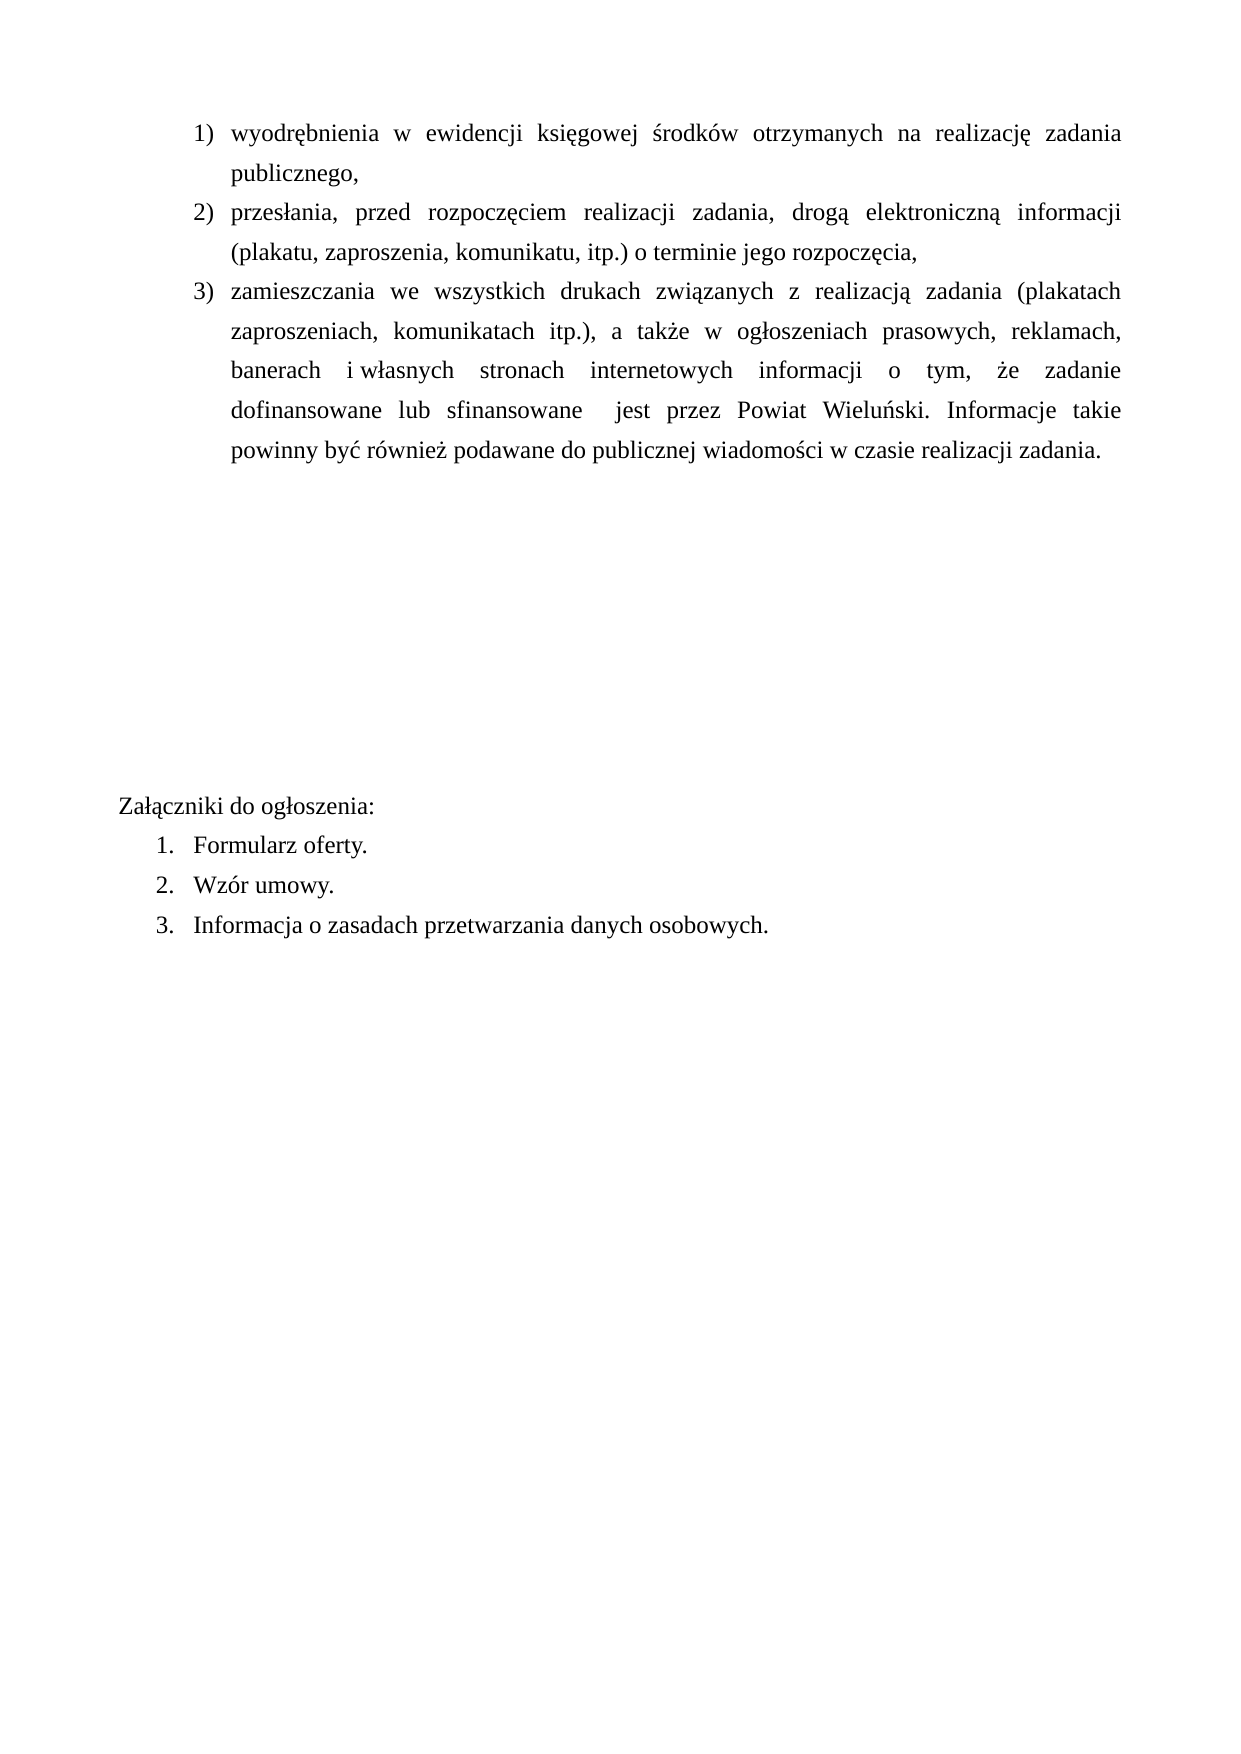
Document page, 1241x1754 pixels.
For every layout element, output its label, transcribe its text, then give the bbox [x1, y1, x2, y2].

text Załączniki do ogłoszenia: [118, 791, 1122, 820]
list Informacja o zasadach przetwarzania danych osobowych. [156, 910, 1122, 938]
list Wzór umowy. [156, 870, 1122, 899]
list wyodrębnienia w ewidencji księgowej środków otrzymanych na realizację zadania publicznego, [193, 118, 1122, 186]
list przesłania, przed rozpoczęciem realizacji zadania, drogą elektroniczną informacji (plakatu, zaproszenia, komunikatu, itp.) o terminie jego rozpoczęcia, [193, 197, 1122, 266]
list Formularz oferty. [156, 831, 1122, 859]
list zamieszczania we wszystkich drukach związanych z realizacją zadania (plakatach zaproszeniach, komunikatach itp.), a także w ogłoszeniach prasowych, reklamach, banerach i własnych stronach internetowych informacji o tym, że zadanie dofinansowane lub sfinansowane jest przez Powiat Wieluński. Informacje takie powinny być również podawane do publicznej wiadomości w czasie realizacji zadania. [193, 276, 1122, 463]
